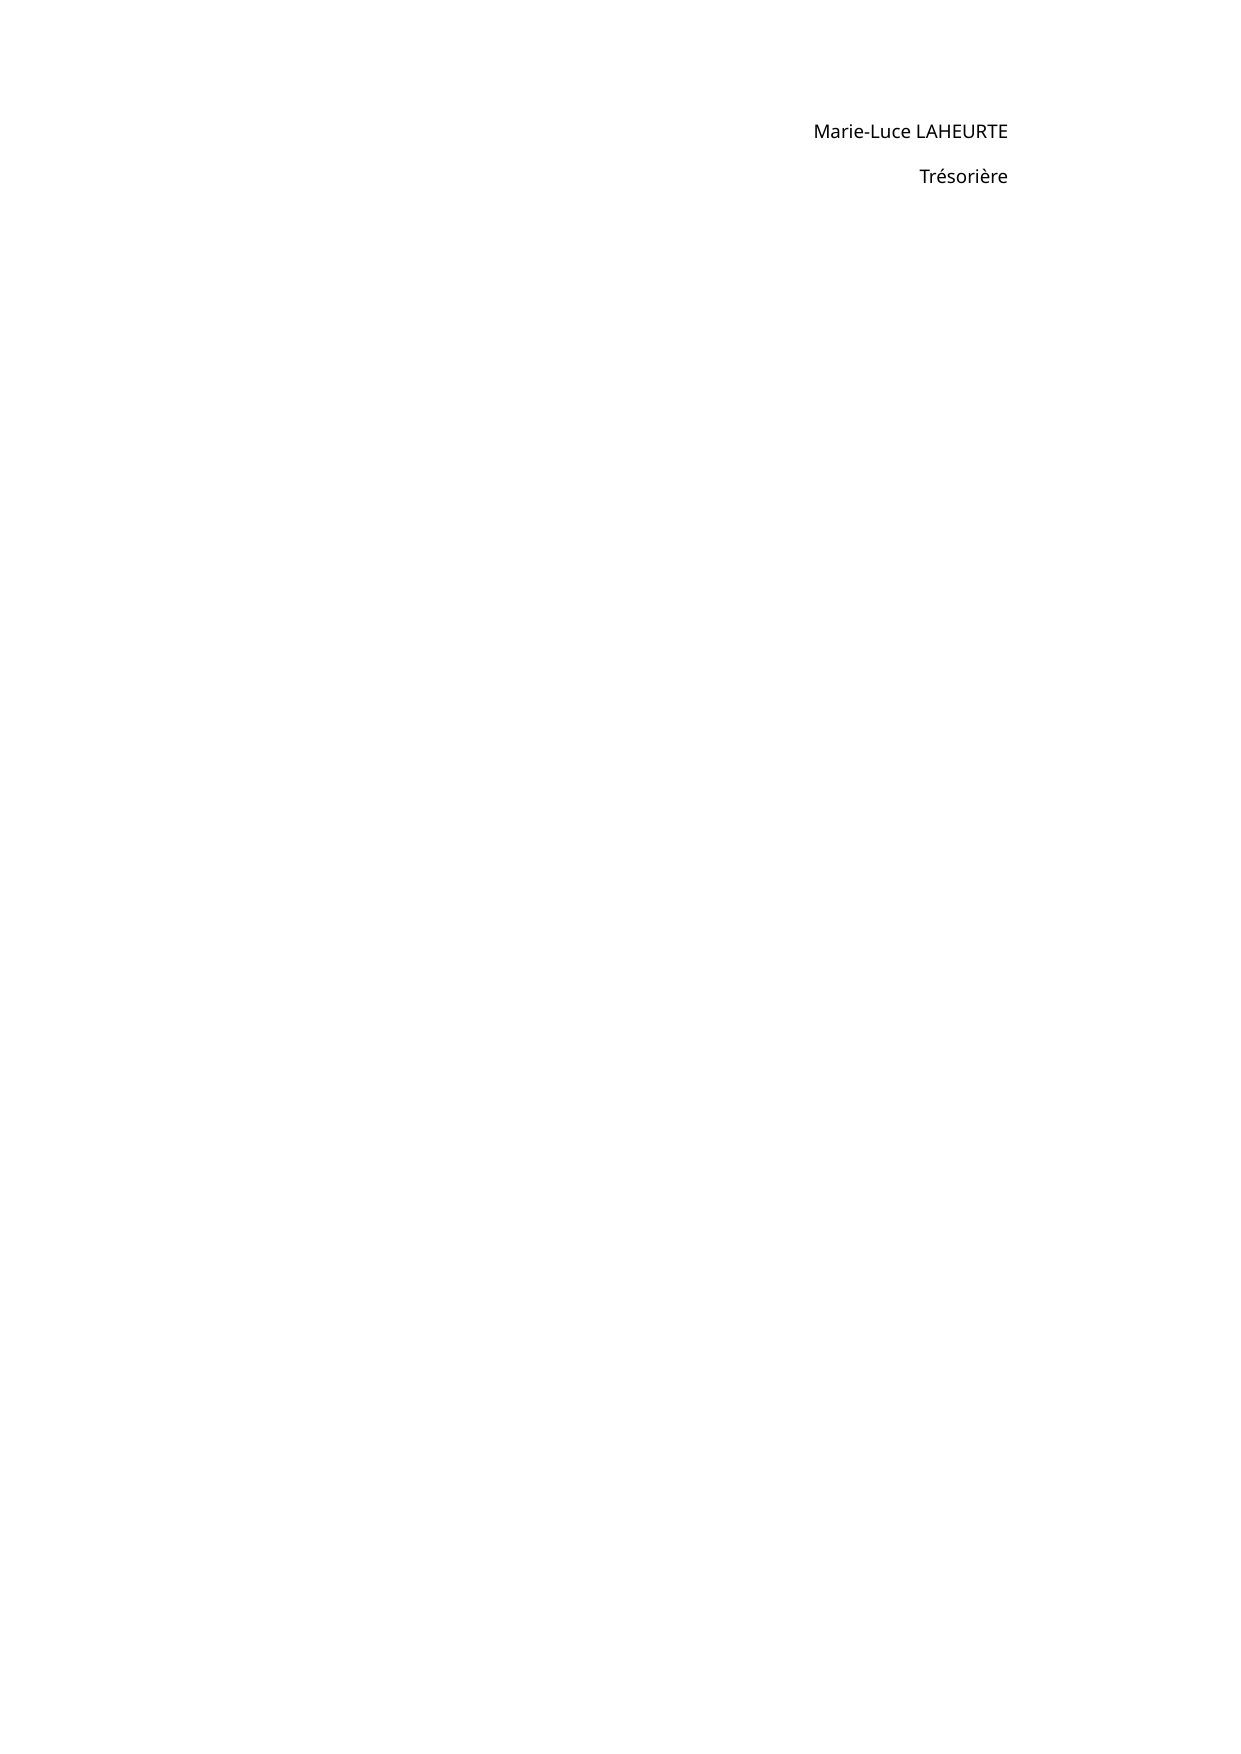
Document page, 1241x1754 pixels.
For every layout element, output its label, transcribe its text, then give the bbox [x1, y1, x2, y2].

text Marie-Luce LAHEURTE [118, 118, 1008, 144]
text Trésorière [118, 163, 1008, 189]
